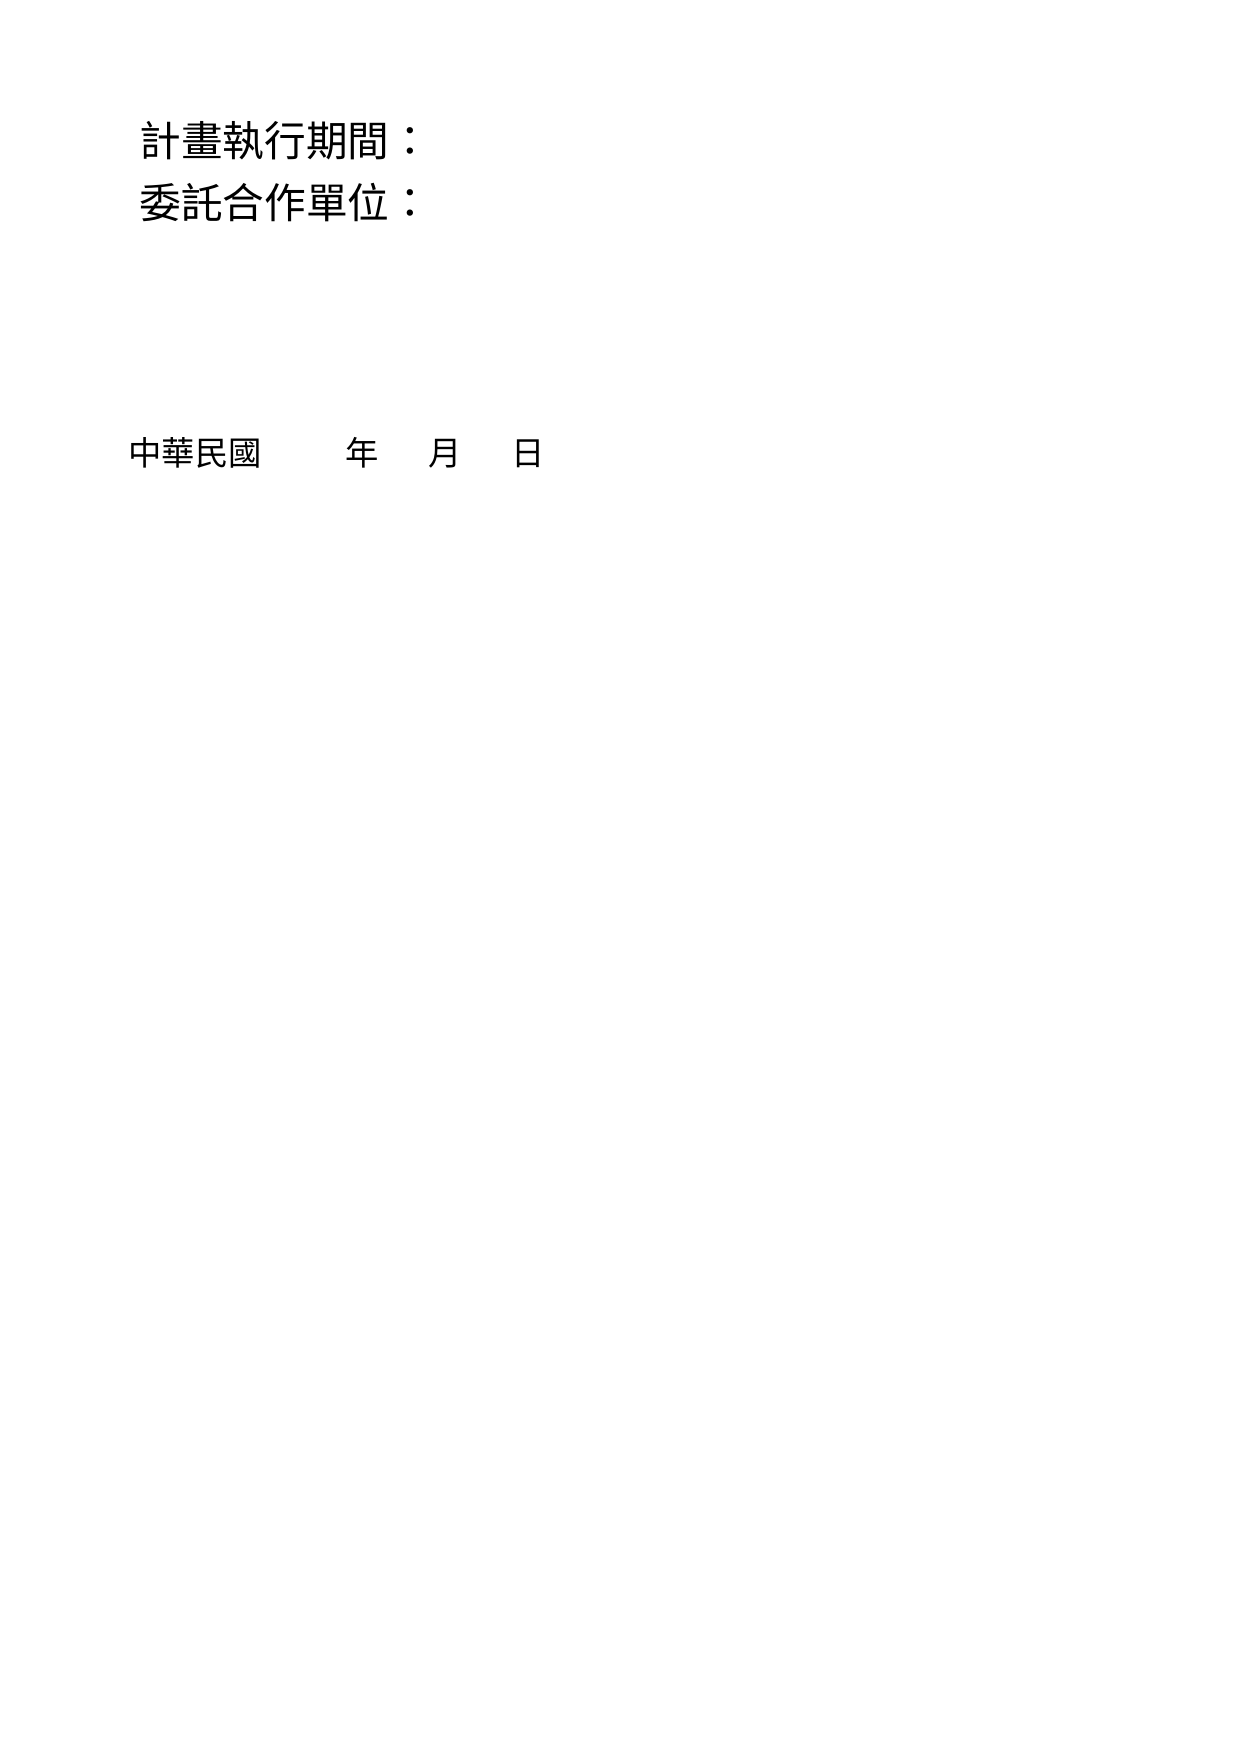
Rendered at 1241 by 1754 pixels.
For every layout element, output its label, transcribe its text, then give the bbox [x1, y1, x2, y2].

text 中華民國 年 月 日 [128, 409, 1112, 471]
table_cell 計畫執行期間： [128, 96, 464, 159]
table_cell [464, 96, 1118, 159]
table_cell [464, 159, 1118, 221]
table_cell 委託合作單位： [128, 159, 464, 221]
